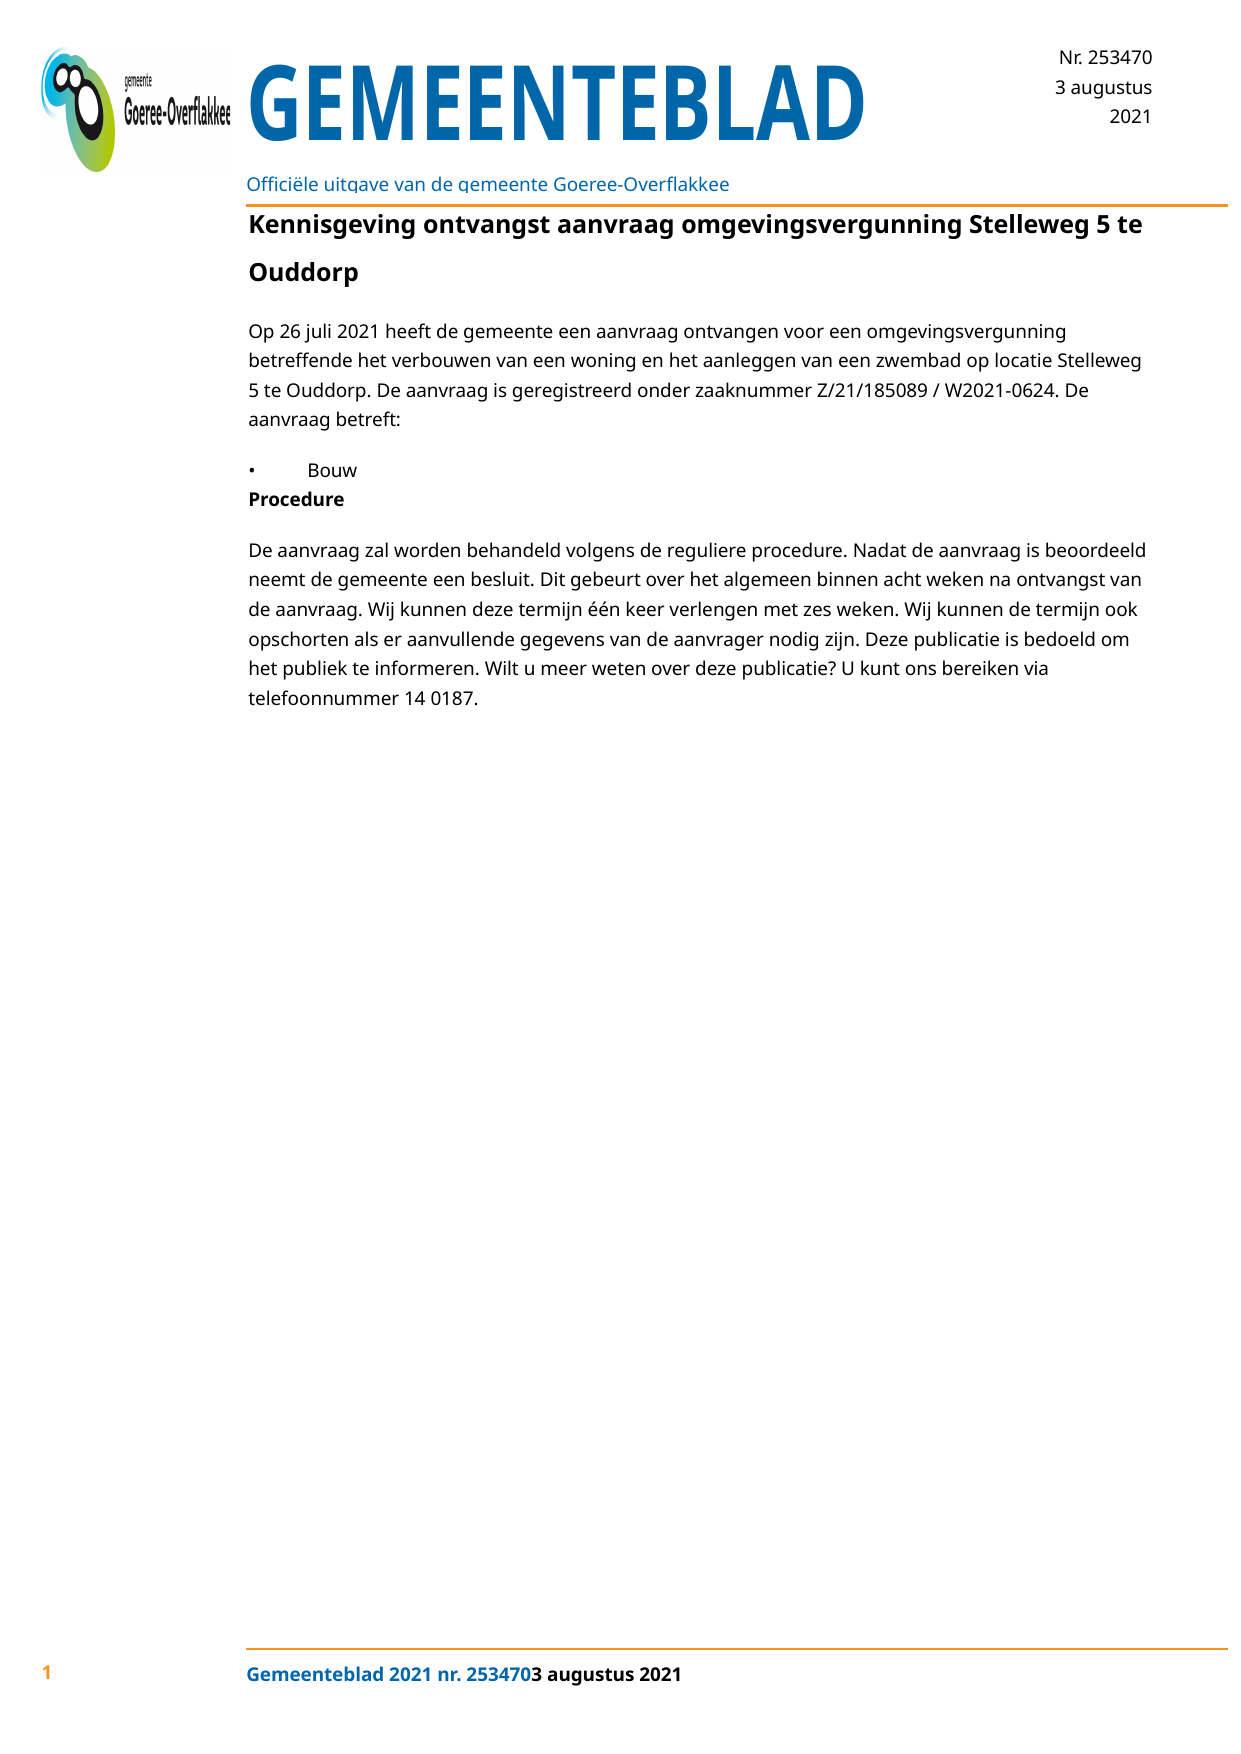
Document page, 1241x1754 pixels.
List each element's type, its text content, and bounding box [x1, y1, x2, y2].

text Procedure [248, 487, 1152, 512]
text De aanvraag zal worden behandeld volgens de reguliere procedure. Nadat de aanvraag is beoordeeld neemt de gemeente een besluit. Dit gebeurt over het algemeen binnen acht weken na ontvangst van de aanvraag. Wij kunnen deze termijn één keer verlengen met zes weken. Wij kunnen de termijn ook opschorten als er aanvullende gegevens van de aanvrager nodig zijn. Deze publicatie is bedoeld om het publiek te informeren. Wilt u meer weten over deze publicatie? U kunt ons bereiken via telefoonnummer 14 0187. [248, 537, 1152, 711]
text Op 26 juli 2021 heeft de gemeente een aanvraag ontvangen voor een omgevingsvergunning betreffende het verbouwen van een woning en het aanleggen van een zwembad op locatie Stelleweg 5 te Ouddorp. De aanvraag is geregistreerd onder zaaknummer Z/21/185089 / W2021-0624. De aanvraag betreft: [248, 318, 1152, 432]
text Kennisgeving ontvangst aanvraag omgevingsvergunning Stelleweg 5 te Ouddorp [248, 207, 1152, 288]
picture [41, 47, 231, 172]
list Bouw [248, 457, 1152, 483]
